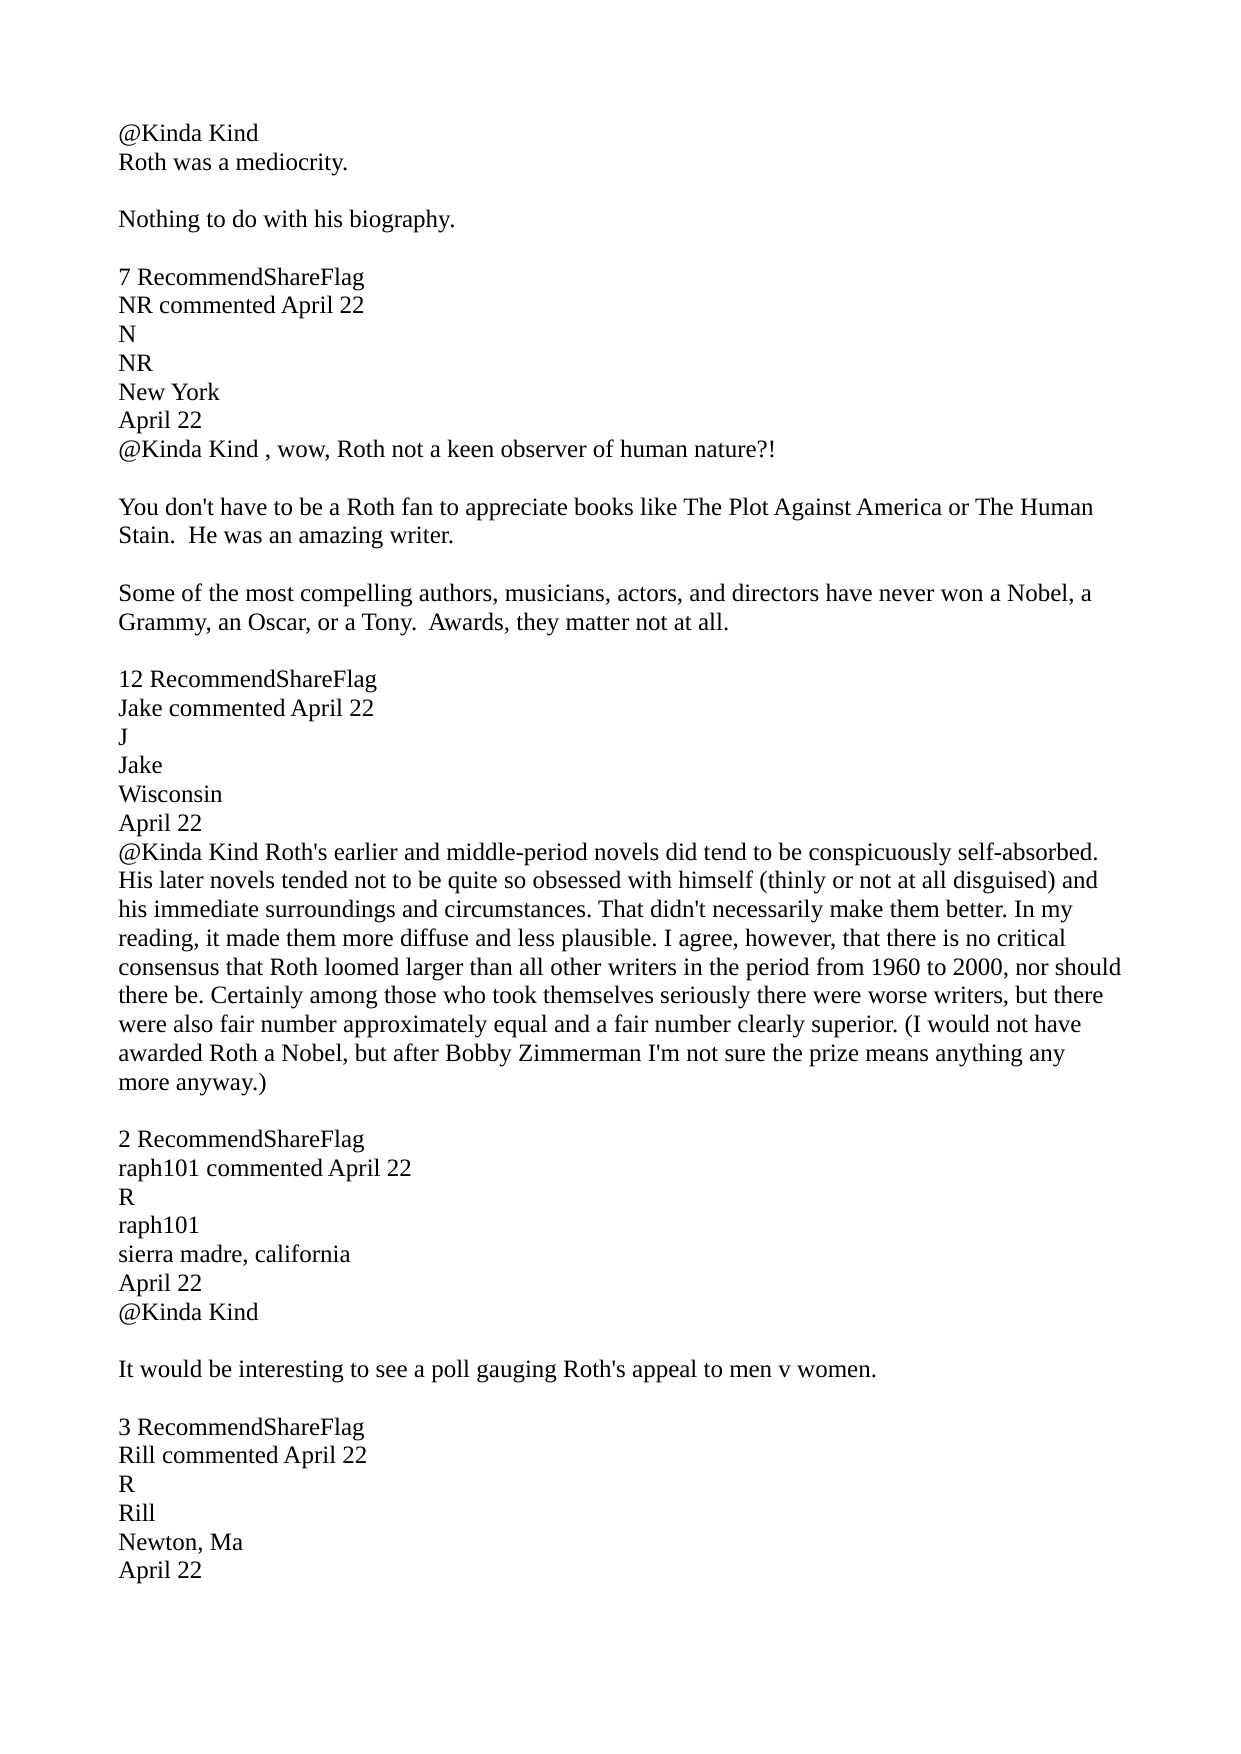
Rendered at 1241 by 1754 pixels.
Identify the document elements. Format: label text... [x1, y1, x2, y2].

text Wisconsin [118, 779, 1122, 808]
text Jake commented April 22 [118, 693, 1122, 722]
text N [118, 319, 1122, 348]
text @Kinda Kind [118, 1297, 1122, 1326]
text Nothing to do with his biography. [118, 204, 1122, 233]
text 12 RecommendShareFlag [118, 664, 1122, 693]
text 2 RecommendShareFlag [118, 1124, 1122, 1153]
text April 22 [118, 406, 1122, 434]
text 3 RecommendShareFlag [118, 1412, 1122, 1441]
text Some of the most compelling authors, musicians, actors, and directors have never won a Nobel, a Grammy, an Oscar, or a Tony. Awards, they matter not at all. [118, 578, 1122, 636]
text @Kinda Kind , wow, Roth not a keen observer of human nature?! [118, 434, 1122, 463]
text @Kinda Kind Roth's earlier and middle-period novels did tend to be conspicuously self-absorbed. His later novels tended not to be quite so obsessed with himself (thinly or not at all disguised) and his immediate surroundings and circumstances. That didn't necessarily make them better. In my reading, it made them more diffuse and less plausible. I agree, however, that there is no critical consensus that Roth loomed larger than all other writers in the period from 1960 to 2000, nor should there be. Certainly among those who took themselves seriously there were worse writers, but there were also fair number approximately equal and a fair number clearly superior. (I would not have awarded Roth a Nobel, but after Bobby Zimmerman I'm not sure the prize means anything any more anyway.) [118, 837, 1122, 1096]
text 7 RecommendShareFlag [118, 262, 1122, 291]
text R [118, 1469, 1122, 1498]
text sierra madre, california [118, 1239, 1122, 1268]
text April 22 [118, 1556, 1122, 1584]
text Jake [118, 751, 1122, 779]
text New York [118, 377, 1122, 406]
text R [118, 1182, 1122, 1211]
text You don't have to be a Roth fan to appreciate books like The Plot Against America or The Human Stain. He was an amazing writer. [118, 492, 1122, 549]
text @Kinda Kind [118, 118, 1122, 147]
text Roth was a mediocrity. [118, 147, 1122, 176]
text raph101 commented April 22 [118, 1153, 1122, 1182]
text April 22 [118, 1268, 1122, 1297]
text Rill commented April 22 [118, 1441, 1122, 1469]
text raph101 [118, 1211, 1122, 1239]
text J [118, 722, 1122, 751]
text NR [118, 348, 1122, 377]
text It would be interesting to see a poll gauging Roth's appeal to men v women. [118, 1354, 1122, 1383]
text April 22 [118, 808, 1122, 837]
text Newton, Ma [118, 1527, 1122, 1556]
text NR commented April 22 [118, 291, 1122, 319]
text Rill [118, 1498, 1122, 1527]
